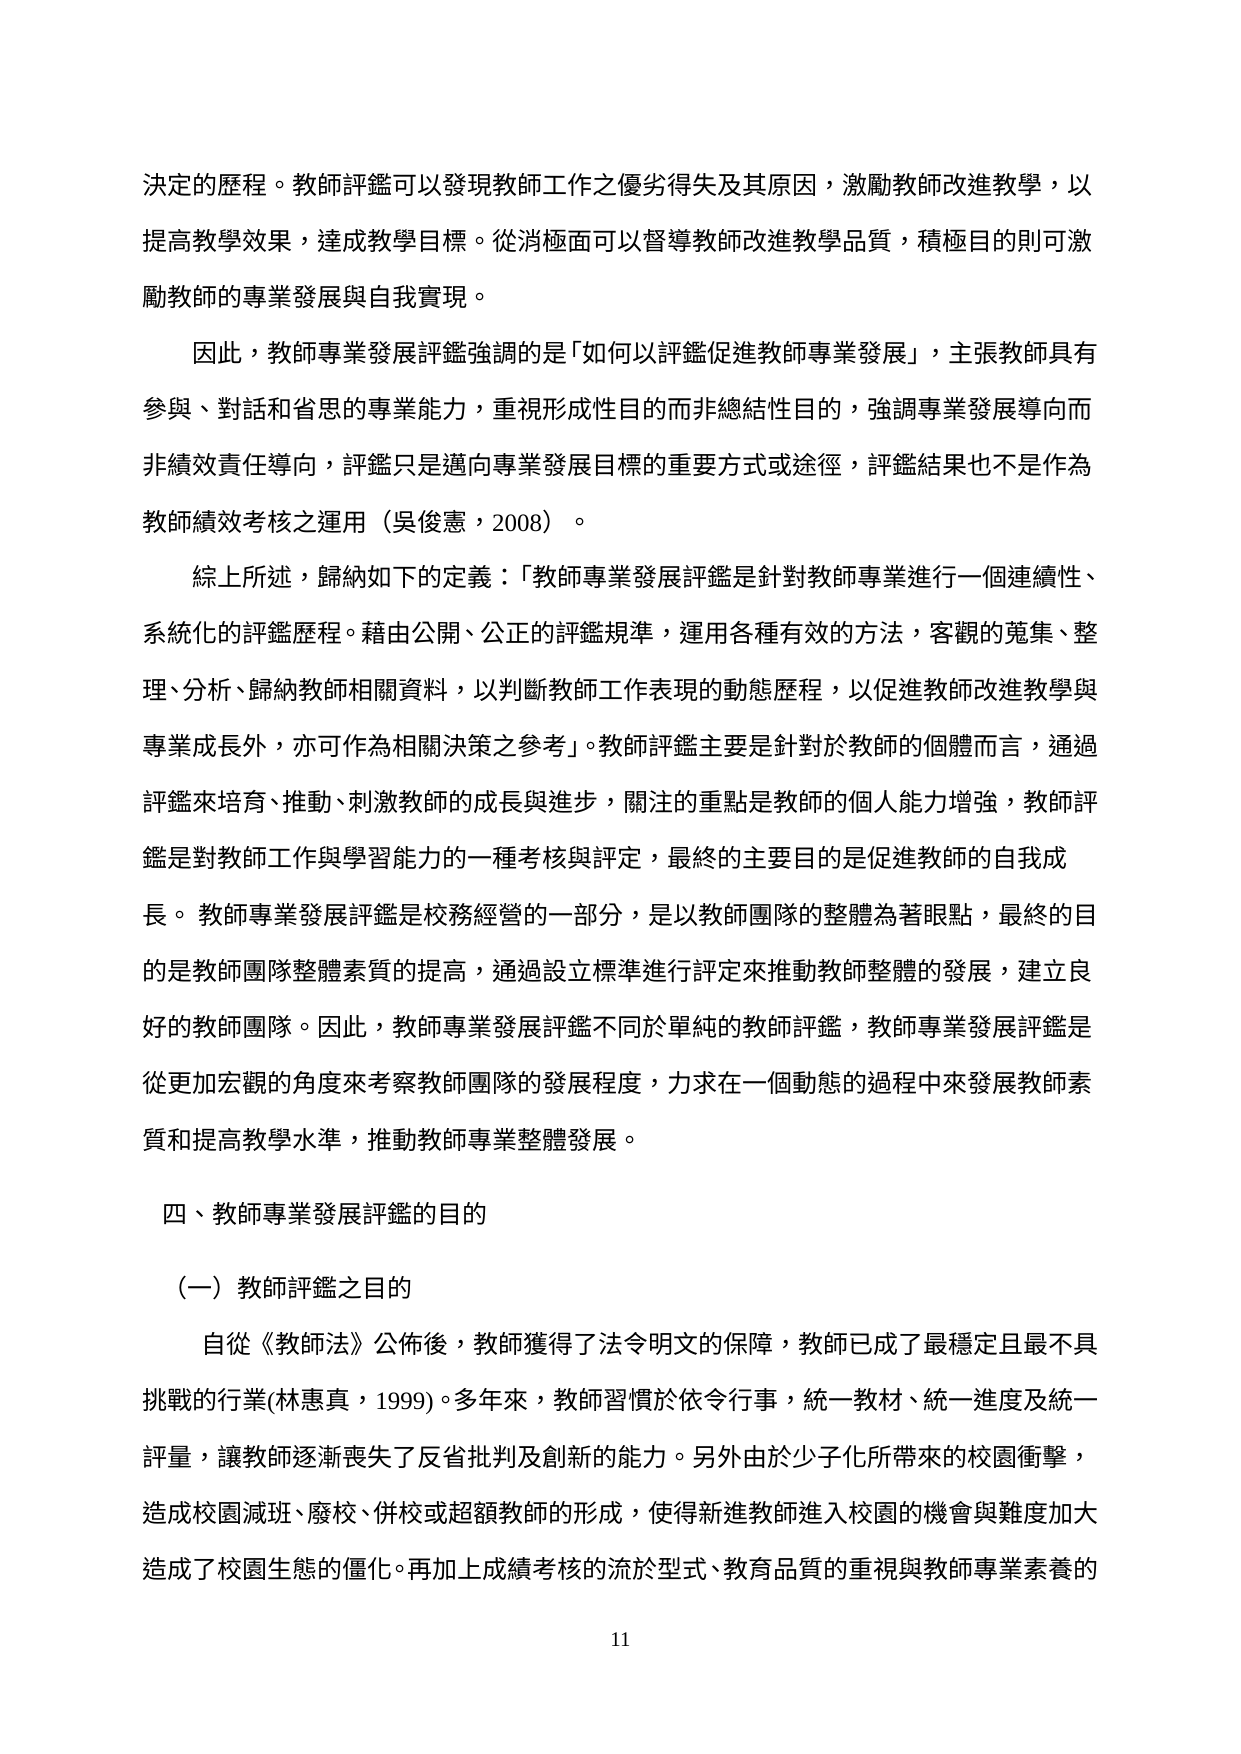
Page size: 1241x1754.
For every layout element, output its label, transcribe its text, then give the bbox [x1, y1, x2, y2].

text 綜上所述，歸納如下的定義：「教師專業發展評鑑是針對教師專業進行一個連續性、系統化的評鑑歷程。藉由公開、公正的評鑑規準，運用各種有效的方法，客觀的蒐集、整理、分析、歸納教師相關資料，以判斷教師工作表現的動態歷程，以促進教師改進教學與專業成長外，亦可作為相關決策之參考」。教師評鑑主要是針對於教師的個體而言，通過評鑑來培育、推動、刺激教師的成長與進步，關注的重點是教師的個人能力增強，教師評鑑是對教師工作與學習能力的一種考核與評定，最終的主要目的是促進教師的自我成長。 教師專業發展評鑑是校務經營的一部分，是以教師團隊的整體為著眼點，最終的目的是教師團隊整體素質的提高，通過設立標準進行評定來推動教師整體的發展，建立良好的教師團隊。因此，教師專業發展評鑑不同於單純的教師評鑑，教師專業發展評鑑是從更加宏觀的角度來考察教師團隊的發展程度，力求在一個動態的過程中來發展教師素質和提高教學水準，推動教師專業整體發展。 [142, 557, 1098, 1157]
text 因此，教師專業發展評鑑強調的是「如何以評鑑促進教師專業發展」，主張教師具有參與、對話和省思的專業能力，重視形成性目的而非總結性目的，強調專業發展導向而非績效責任導向，評鑑只是邁向專業發展目標的重要方式或途徑，評鑑結果也不是作為教師績效考核之運用（吳俊憲，2008）。 [142, 333, 1098, 539]
text 決定的歷程。教師評鑑可以發現教師工作之優劣得失及其原因，激勵教師改進教學，以提高教學效果，達成教學目標。從消極面可以督導教師改進教學品質，積極目的則可激勵教師的專業發展與自我實現。 [142, 164, 1098, 314]
text （一）教師評鑑之目的 [142, 1268, 1098, 1306]
text 自從《教師法》公佈後，教師獲得了法令明文的保障，教師已成了最穩定且最不具挑戰的行業(林惠真，1999)。多年來，教師習慣於依令行事，統一教材、統一進度及統一評量，讓教師逐漸喪失了反省批判及創新的能力。另外由於少子化所帶來的校園衝擊，造成校園減班、廢校、併校或超額教師的形成，使得新進教師進入校園的機會與難度加大，造成了校園生態的僵化。再加上成績考核的流於型式、教育品質的重視與教師專業素養的迫切提昇，實施教師評鑑制度的重要性與日俱增。 [142, 1324, 1098, 1586]
text 四、教師專業發展評鑑的目的 [142, 1194, 1098, 1231]
